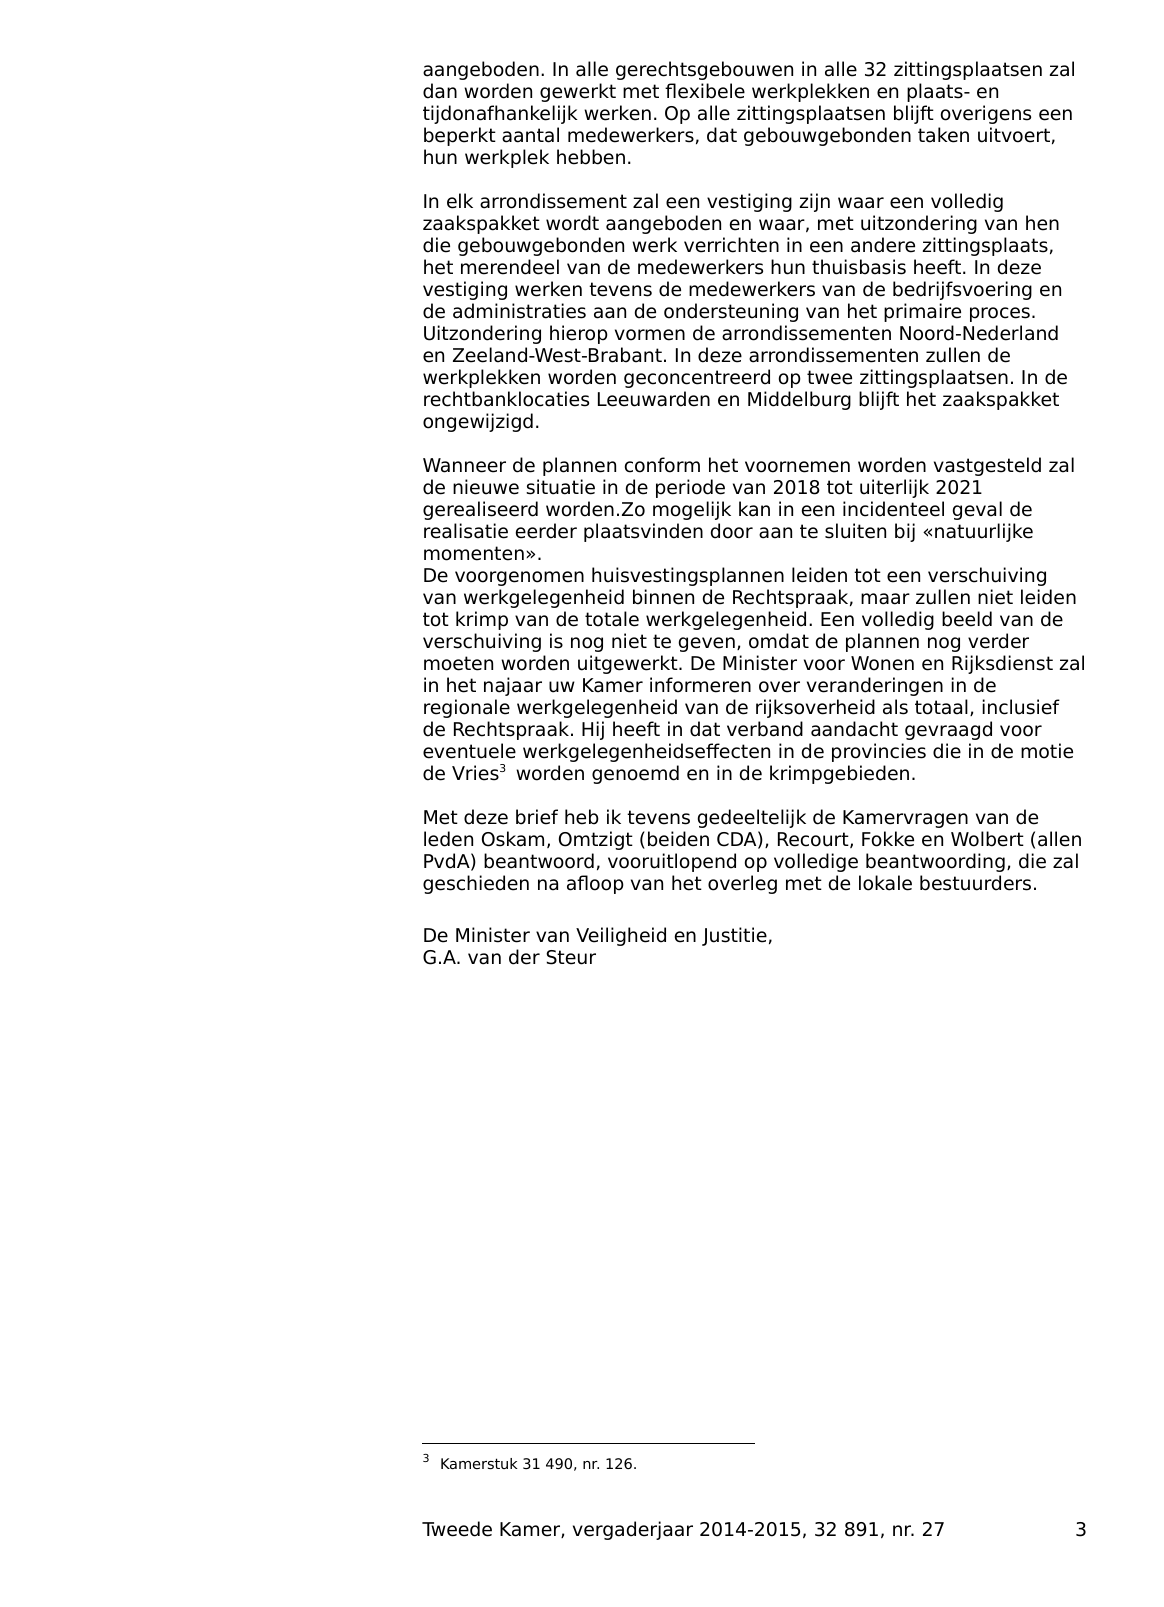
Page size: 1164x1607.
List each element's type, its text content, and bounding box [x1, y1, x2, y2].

text De voorgenomen huisvestingsplannen leiden tot een verschuiving van werkgelegenheid binnen de Rechtspraak, maar zullen niet leiden tot krimp van de totale werkgelegenheid. Een volledig beeld van de verschuiving is nog niet te geven, omdat de plannen nog verder moeten worden uitgewerkt. De Minister voor Wonen en Rijksdienst zal in het najaar uw Kamer informeren over veranderingen in de regionale werkgelegenheid van de rijksoverheid als totaal, inclusief de Rechtspraak. Hij heeft in dat verband aandacht gevraagd voor eventuele werkgelegenheidseffecten in de provincies die in de motie de Vries worden genoemd en in de krimpgebieden. [422, 565, 1087, 785]
text In elk arrondissement zal een vestiging zijn waar een volledig zaakspakket wordt aangeboden en waar, met uitzondering van hen die gebouwgebonden werk verrichten in een andere zittingsplaats, het merendeel van de medewerkers hun thuisbasis heeft. In deze vestiging werken tevens de medewerkers van de bedrijfsvoering en de administraties aan de ondersteuning van het primaire proces. [422, 191, 1087, 323]
text Met deze brief heb ik tevens gedeeltelijk de Kamervragen van de leden Oskam, Omtzigt (beiden CDA), Recourt, Fokke en Wolbert (allen PvdA) beantwoord, vooruitlopend op volledige beantwoording, die zal geschieden na afloop van het overleg met de lokale bestuurders. [422, 807, 1087, 895]
text De Minister van Veiligheid en Justitie, G.A. van der Steur [422, 925, 1087, 969]
text Kamerstuk 31 490, nr. 126. [422, 1452, 1087, 1474]
text aangeboden. In alle gerechtsgebouwen in alle 32 zittingsplaatsen zal dan worden gewerkt met flexibele werkplekken en plaats- en tijdonafhankelijk werken. Op alle zittingsplaatsen blijft overigens een beperkt aantal medewerkers, dat gebouwgebonden taken uitvoert, hun werkplek hebben. [422, 59, 1087, 169]
text Wanneer de plannen conform het voornemen worden vastgesteld zal de nieuwe situatie in de periode van 2018 tot uiterlijk 2021 gerealiseerd worden.Zo mogelijk kan in een incidenteel geval de realisatie eerder plaatsvinden door aan te sluiten bij «natuurlijke momenten». [422, 455, 1087, 565]
text Uitzondering hierop vormen de arrondissementen Noord-Nederland en Zeeland-West-Brabant. In deze arrondissementen zullen de werkplekken worden geconcentreerd op twee zittingsplaatsen. In de rechtbanklocaties Leeuwarden en Middelburg blijft het zaakspakket ongewijzigd. [422, 323, 1087, 433]
